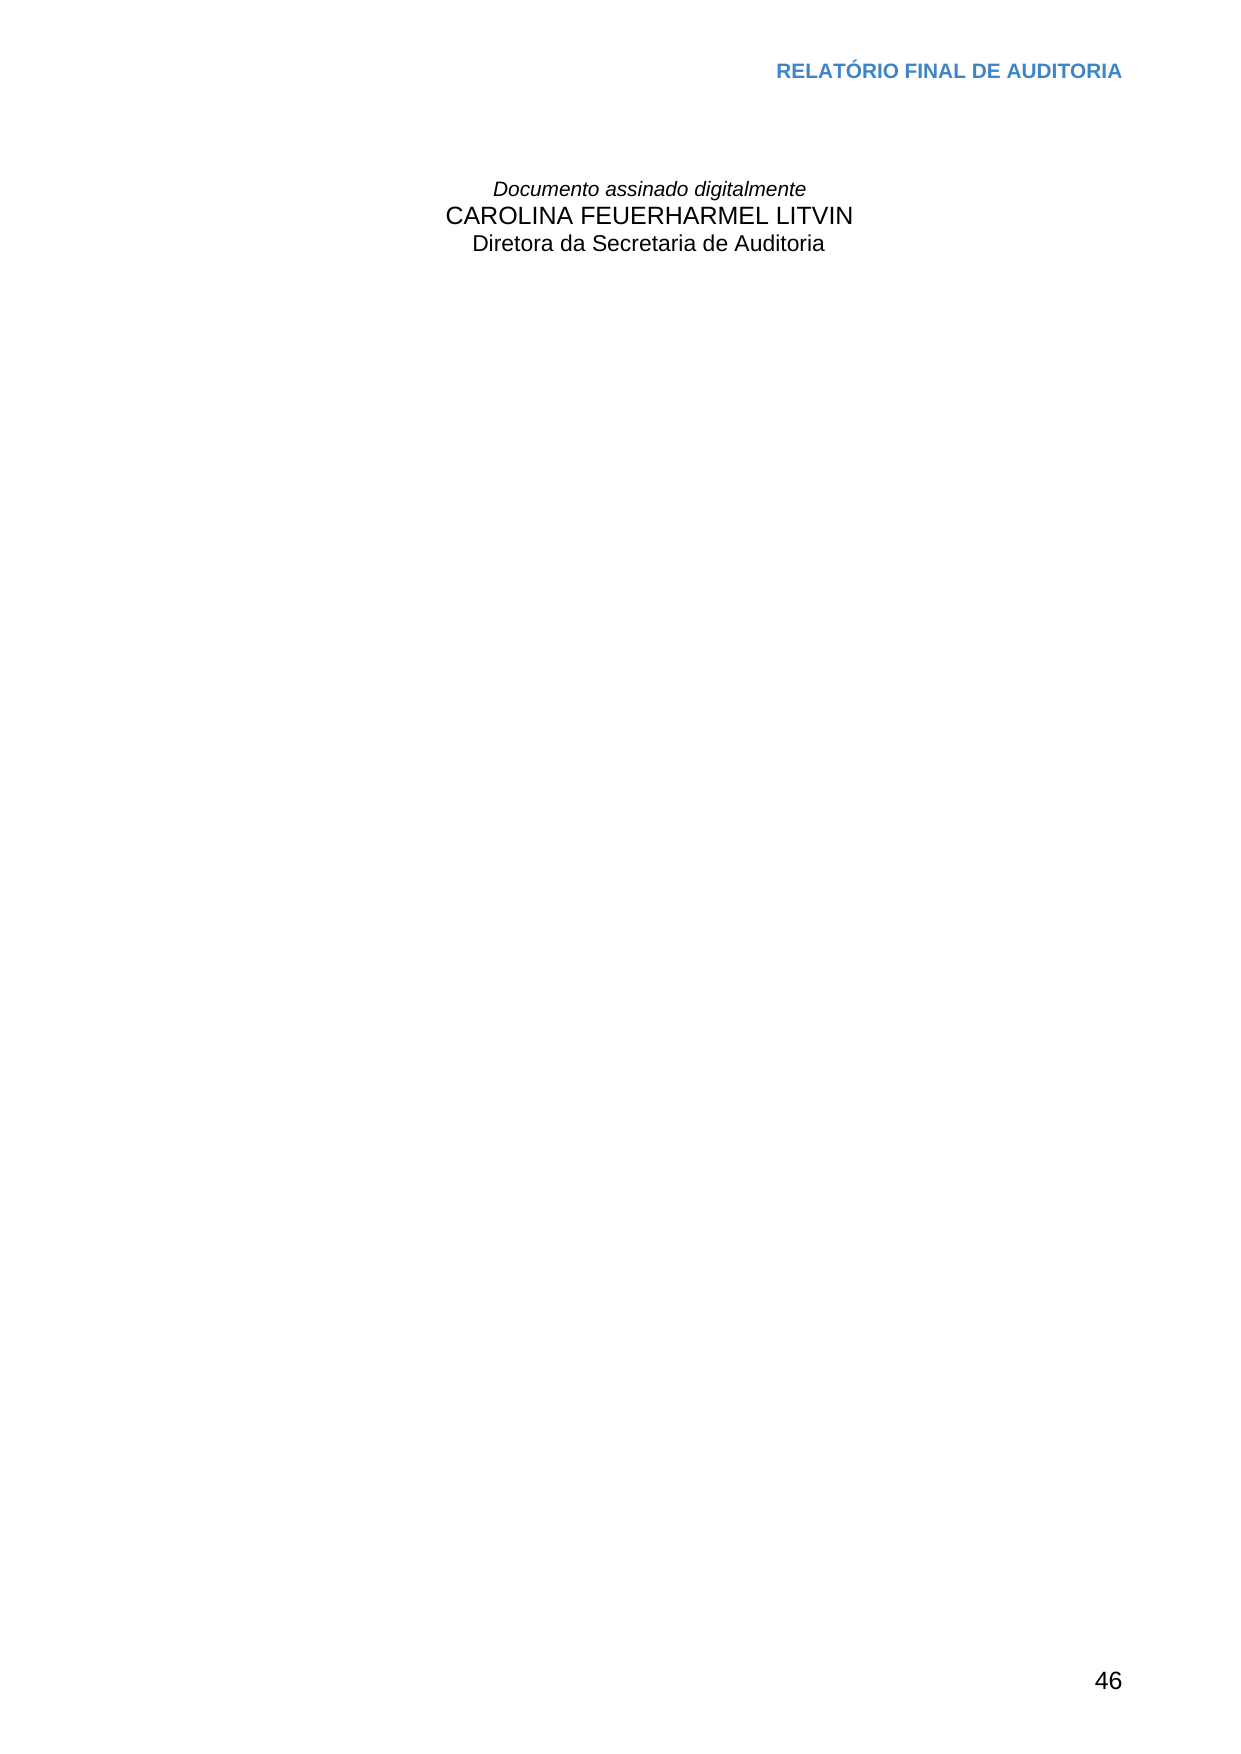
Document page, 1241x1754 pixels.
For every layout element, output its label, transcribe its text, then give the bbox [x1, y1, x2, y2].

text Diretora da Secretaria de Auditoria [174, 230, 1122, 256]
text Documento assinado digitalmente [177, 177, 1122, 201]
text CAROLINA FEUERHARMEL LITVIN [177, 201, 1122, 230]
